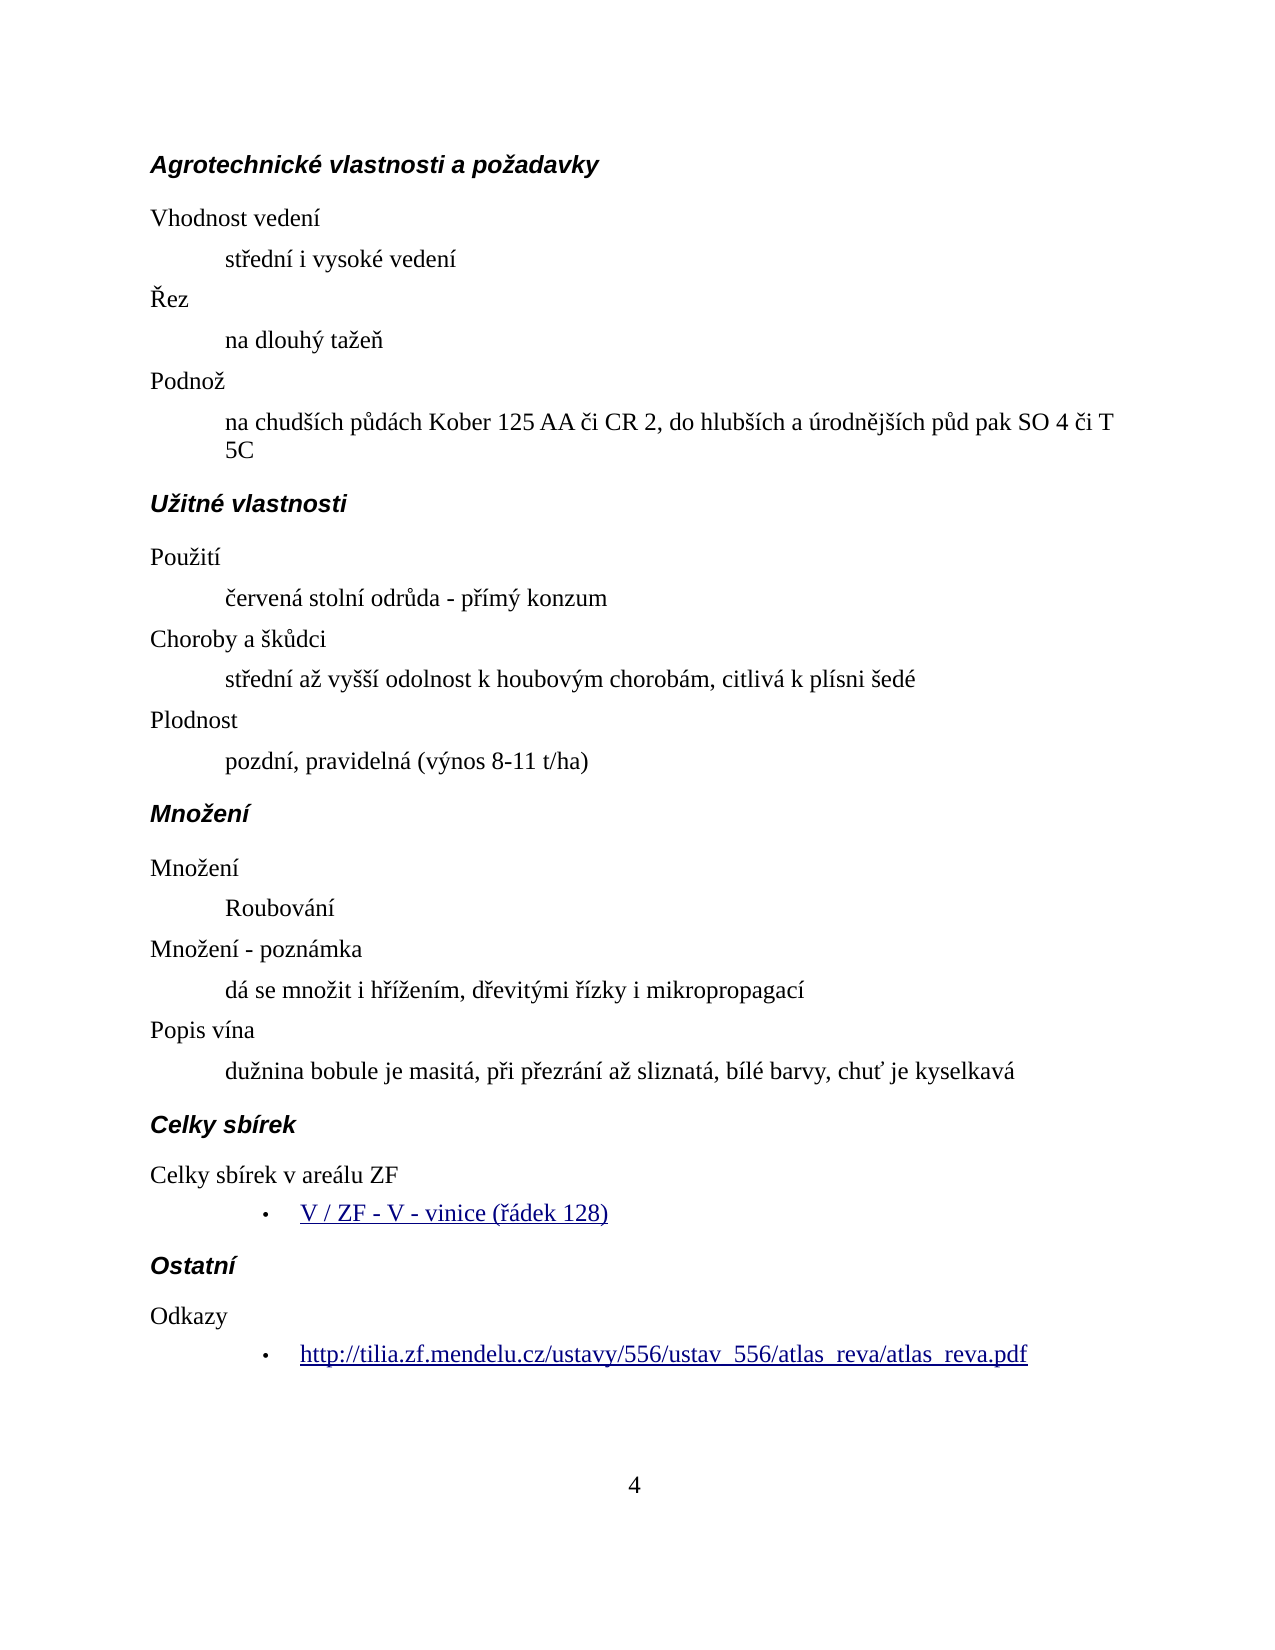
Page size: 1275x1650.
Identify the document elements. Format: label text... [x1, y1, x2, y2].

text Podnož [150, 366, 1125, 395]
text Celky sbírek v areálu ZF [150, 1160, 1125, 1189]
text červená stolní odrůda - přímý konzum [225, 583, 1125, 612]
text dužnina bobule je masitá, při přezrání až sliznatá, bílé barvy, chuť je kyselkavá [225, 1056, 1125, 1085]
text Použití [150, 542, 1125, 571]
subtitle Celky sbírek [150, 1110, 1125, 1138]
text dá se množit i hřížením, dřevitými řízky i mikropropagací [225, 975, 1125, 1003]
text pozdní, pravidelná (výnos 8-11 t/ha) [225, 746, 1125, 774]
text střední i vysoké vedení [225, 244, 1125, 272]
text Popis vína [150, 1016, 1125, 1044]
text Plodnost [150, 705, 1125, 734]
text na dlouhý tažeň [225, 325, 1125, 354]
text Vhodnost vedení [150, 203, 1125, 232]
text Řez [150, 284, 1125, 313]
text Množení - poznámka [150, 934, 1125, 963]
subtitle Ostatní [150, 1251, 1125, 1280]
text na chudších půdách Kober 125 AA či CR 2, do hlubších a úrodnějších půd pak SO 4 či T 5C [225, 407, 1125, 464]
list http://tilia.zf.mendelu.cz/ustavy/556/ustav_556/atlas_reva/atlas_reva.pdf [262, 1339, 1125, 1368]
subtitle Užitné vlastnosti [150, 489, 1125, 518]
text Roubování [225, 893, 1125, 922]
subtitle Agrotechnické vlastnosti a požadavky [150, 150, 1125, 178]
text Odkazy [150, 1301, 1125, 1330]
text Choroby a škůdci [150, 624, 1125, 652]
text střední až vyšší odolnost k houbovým chorobám, citlivá k plísni šedé [225, 664, 1125, 693]
list V / ZF - V - vinice (řádek 128) [262, 1198, 1125, 1226]
subtitle Množení [150, 799, 1125, 828]
text Množení [150, 853, 1125, 881]
